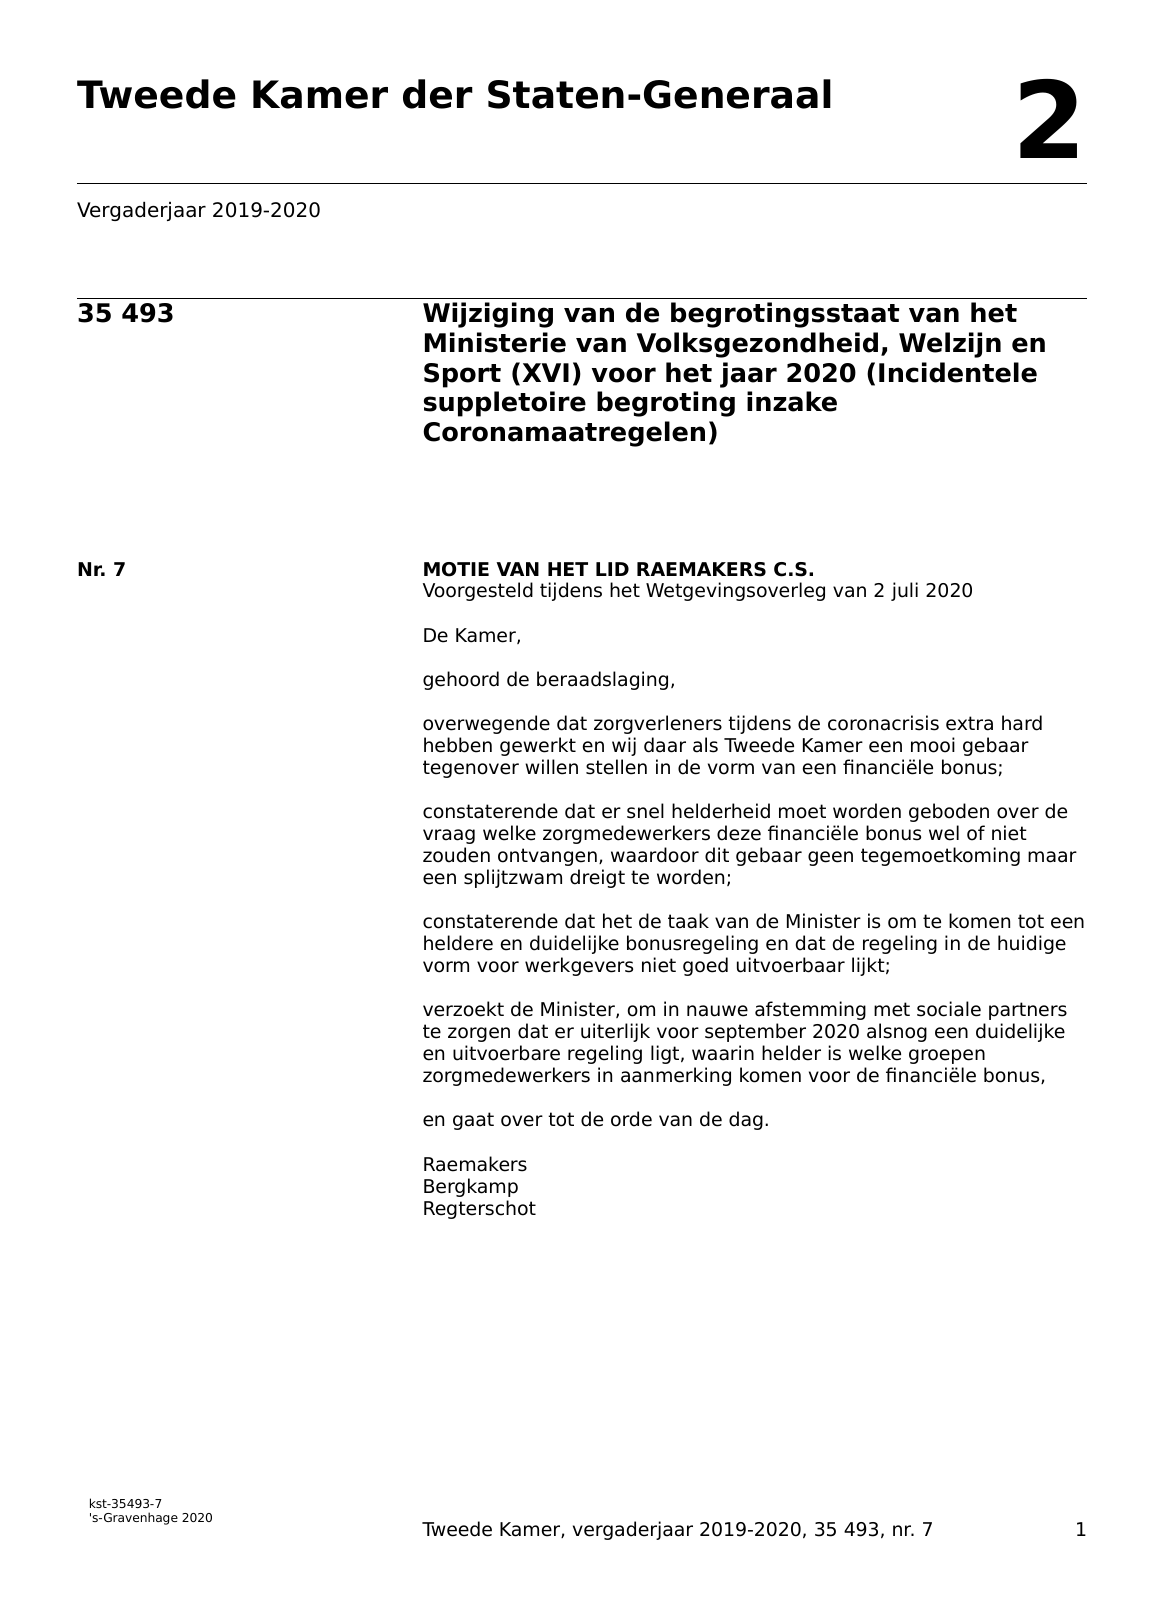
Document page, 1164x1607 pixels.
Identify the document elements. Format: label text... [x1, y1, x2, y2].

text en gaat over tot de orde van de dag. [422, 1109, 1087, 1131]
table_header Tweede Kamer der Staten-Generaal [77, 59, 886, 183]
table_cell Vergaderjaar 2019-2020 [77, 184, 1087, 298]
text constaterende dat er snel helderheid moet worden geboden over de vraag welke zorgmedewerkers deze financiële bonus wel of niet zouden ontvangen, waardoor dit gebaar geen tegemoetkoming maar een splijtzwam dreigt te worden; [422, 801, 1087, 889]
subtitle Nr. 7 MOTIE VAN HET LID RAEMAKERS C.S. [77, 558, 1087, 580]
text De Kamer, [422, 624, 1087, 647]
text 's-Gravenhage 2020 [88, 1511, 323, 1525]
text overwegende dat zorgverleners tijdens de coronacrisis extra hard hebben gewerkt en wij daar als Tweede Kamer een mooi gebaar tegenover willen stellen in de vorm van een financiële bonus; [422, 713, 1087, 779]
text Raemakers [422, 1153, 1087, 1176]
text constaterende dat het de taak van de Minister is om te komen tot een heldere en duidelijke bonusregeling en dat de regeling in de huidige vorm voor werkgevers niet goed uitvoerbaar lijkt; [422, 911, 1087, 977]
text Voorgesteld tijdens het Wetgevingsoverleg van 2 juli 2020 [422, 580, 1087, 602]
text gehoord de beraadslaging, [422, 669, 1087, 691]
text Bergkamp [422, 1176, 1087, 1197]
text verzoekt de Minister, om in nauwe afstemming met sociale partners te zorgen dat er uiterlijk voor september 2020 alsnog een duidelijke en uitvoerbare regeling ligt, waarin helder is welke groepen zorgmedewerkers in aanmerking komen voor de financiële bonus, [422, 999, 1087, 1087]
table_header 2 [886, 59, 1087, 183]
subtitle 35 493 Wijziging van de begrotingsstaat van het Ministerie van Volksgezondheid, Welzijn en Sport (XVI) voor het jaar 2020 (Incidentele suppletoire begroting inzake Coronamaatregelen) [77, 299, 1087, 447]
text kst-35493-7 [88, 1497, 323, 1511]
text Regterschot [422, 1197, 1087, 1219]
